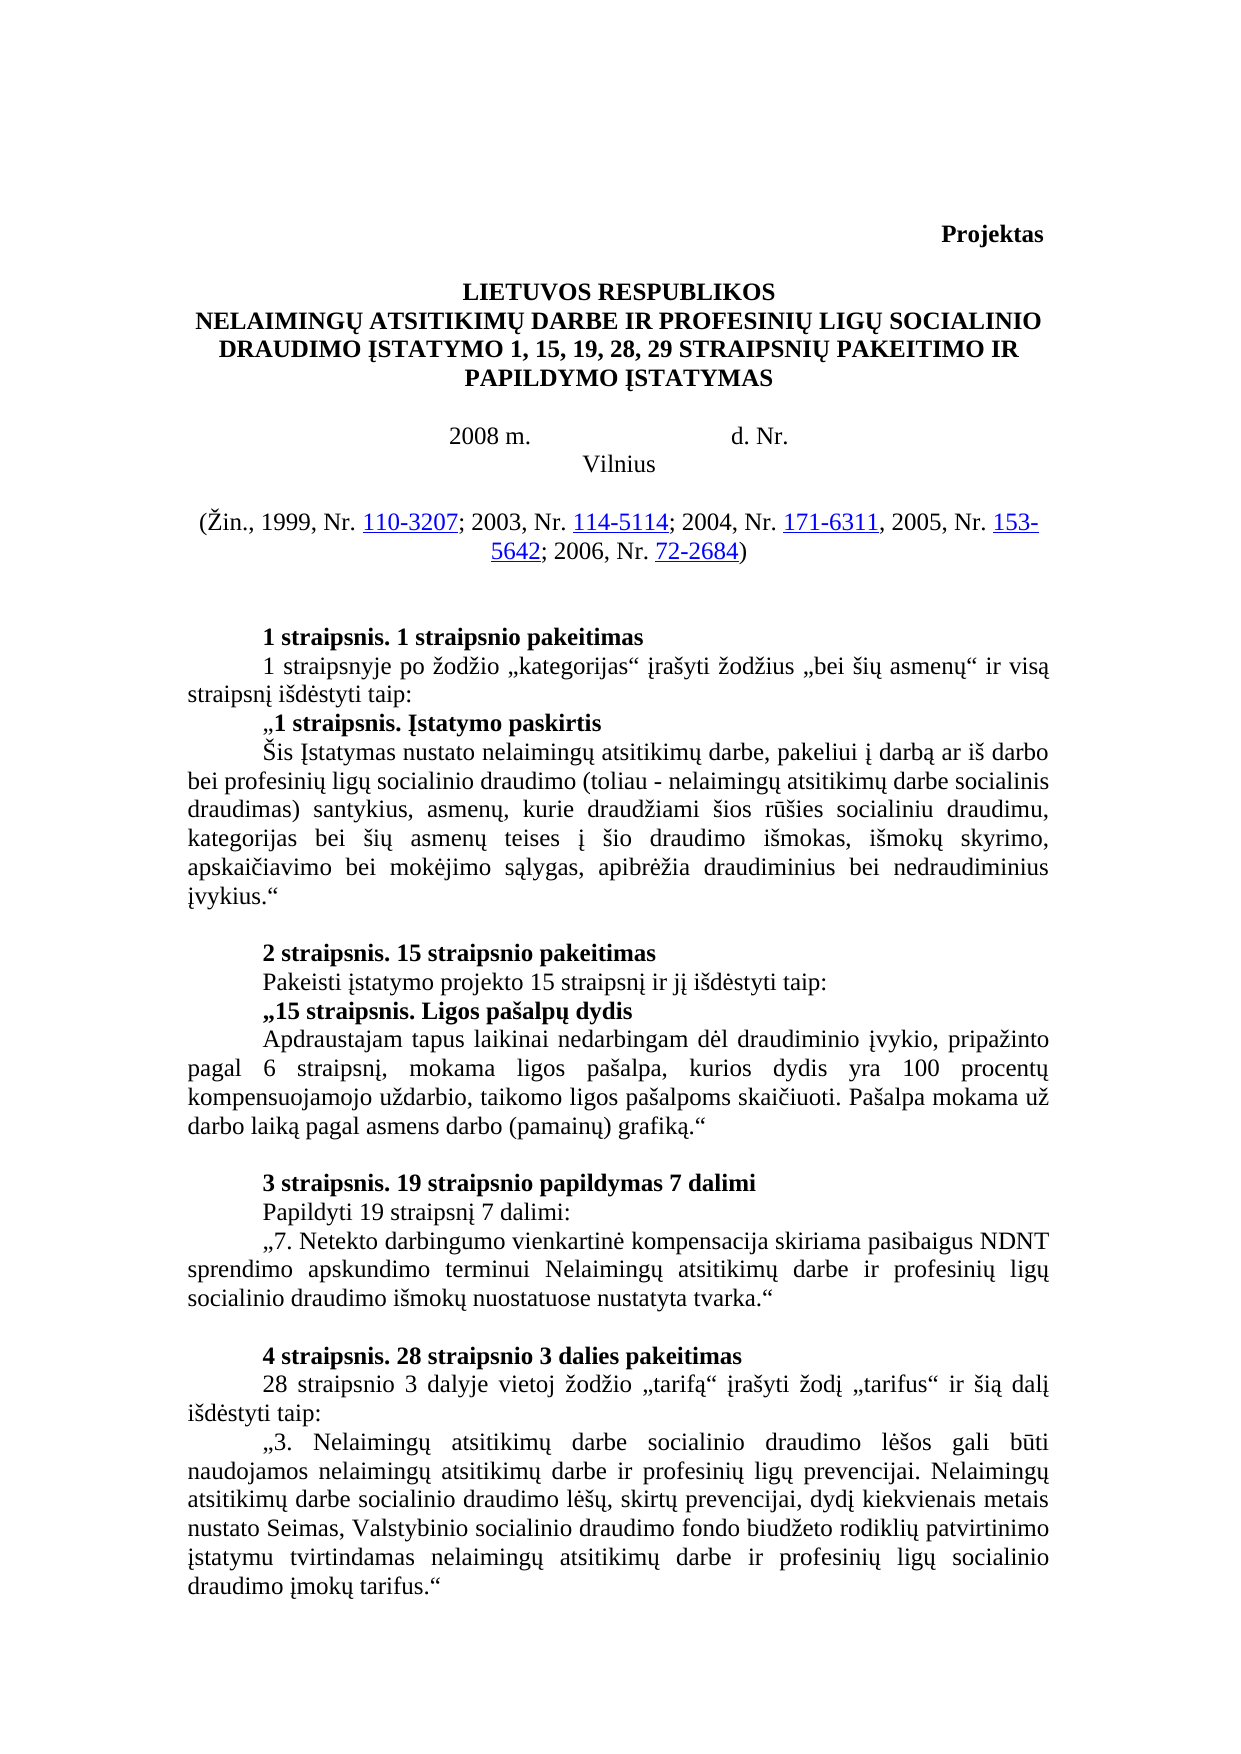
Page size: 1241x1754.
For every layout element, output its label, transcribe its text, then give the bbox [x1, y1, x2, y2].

text Apdraustajam tapus laikinai nedarbingam dėl draudiminio įvykio, pripažinto pagal 6 straipsnį, mokama ligos pašalpa, kurios dydis yra 100 procentų kompensuojamojo uždarbio, taikomo ligos pašalpoms skaičiuoti. Pašalpa mokama už darbo laiką pagal asmens darbo (pamainų) grafiką.“ [187, 1024, 1050, 1139]
text (Žin., 1999, Nr. 110-3207; 2003, Nr. 114-5114; 2004, Nr. 171-6311, 2005, Nr. 153-5642; 2006, Nr. 72-2684) [187, 507, 1050, 564]
text Papildyti 19 straipsnį 7 dalimi: [187, 1197, 1050, 1226]
text 1 straipsnis. 1 straipsnio pakeitimas [262, 622, 1050, 651]
text 2 straipsnis. 15 straipsnio pakeitimas [187, 938, 1050, 967]
text „1 straipsnis. Įstatymo paskirtis [187, 708, 1050, 737]
text Vilnius [187, 449, 1050, 478]
text LIETUVOS RESPUBLIKOS [187, 277, 1050, 306]
text Projektas [712, 219, 1050, 248]
text 28 straipsnio 3 dalyje vietoj žodžio „tarifą“ įrašyti žodį „tarifus“ ir šią dalį išdėstyti taip: [187, 1369, 1050, 1427]
text 2008 m. d. Nr. [187, 421, 1050, 449]
text „15 straipsnis. Ligos pašalpų dydis [187, 996, 1050, 1024]
text „7. Netekto darbingumo vienkartinė kompensacija skiriama pasibaigus NDNT sprendimo apskundimo terminui Nelaimingų atsitikimų darbe ir profesinių ligų socialinio draudimo išmokų nuostatuose nustatyta tvarka.“ [187, 1226, 1050, 1312]
text „3. Nelaimingų atsitikimų darbe socialinio draudimo lėšos gali būti naudojamos nelaimingų atsitikimų darbe ir profesinių ligų prevencijai. Nelaimingų atsitikimų darbe socialinio draudimo lėšų, skirtų prevencijai, dydį kiekvienais metais nustato Seimas, Valstybinio socialinio draudimo fondo biudžeto rodiklių patvirtinimo įstatymu tvirtindamas nelaimingų atsitikimų darbe ir profesinių ligų socialinio draudimo įmokų tarifus.“ [187, 1427, 1050, 1599]
text Šis Įstatymas nustato nelaimingų atsitikimų darbe, pakeliui į darbą ar iš darbo bei profesinių ligų socialinio draudimo (toliau - nelaimingų atsitikimų darbe socialinis draudimas) santykius, asmenų, kurie draudžiami šios rūšies socialiniu draudimu, kategorijas bei šių asmenų teises į šio draudimo išmokas, išmokų skyrimo, apskaičiavimo bei mokėjimo sąlygas, apibrėžia draudiminius bei nedraudiminius įvykius.“ [187, 737, 1050, 909]
text 4 straipsnis. 28 straipsnio 3 dalies pakeitimas [187, 1341, 1050, 1369]
text NELAIMINGŲ ATSITIKIMŲ DARBE IR PROFESINIŲ LIGŲ SOCIALINIO DRAUDIMO ĮSTATYMO 1, 15, 19, 28, 29 STRAIPSNIŲ PAKEITIMO IR PAPILDYMO ĮSTATYMAS [187, 306, 1050, 392]
text 1 straipsnyje po žodžio „kategorijas“ įrašyti žodžius „bei šių asmenų“ ir visą straipsnį išdėstyti taip: [187, 651, 1050, 708]
text 3 straipsnis. 19 straipsnio papildymas 7 dalimi [187, 1168, 1050, 1197]
text Pakeisti įstatymo projekto 15 straipsnį ir jį išdėstyti taip: [187, 967, 1050, 996]
